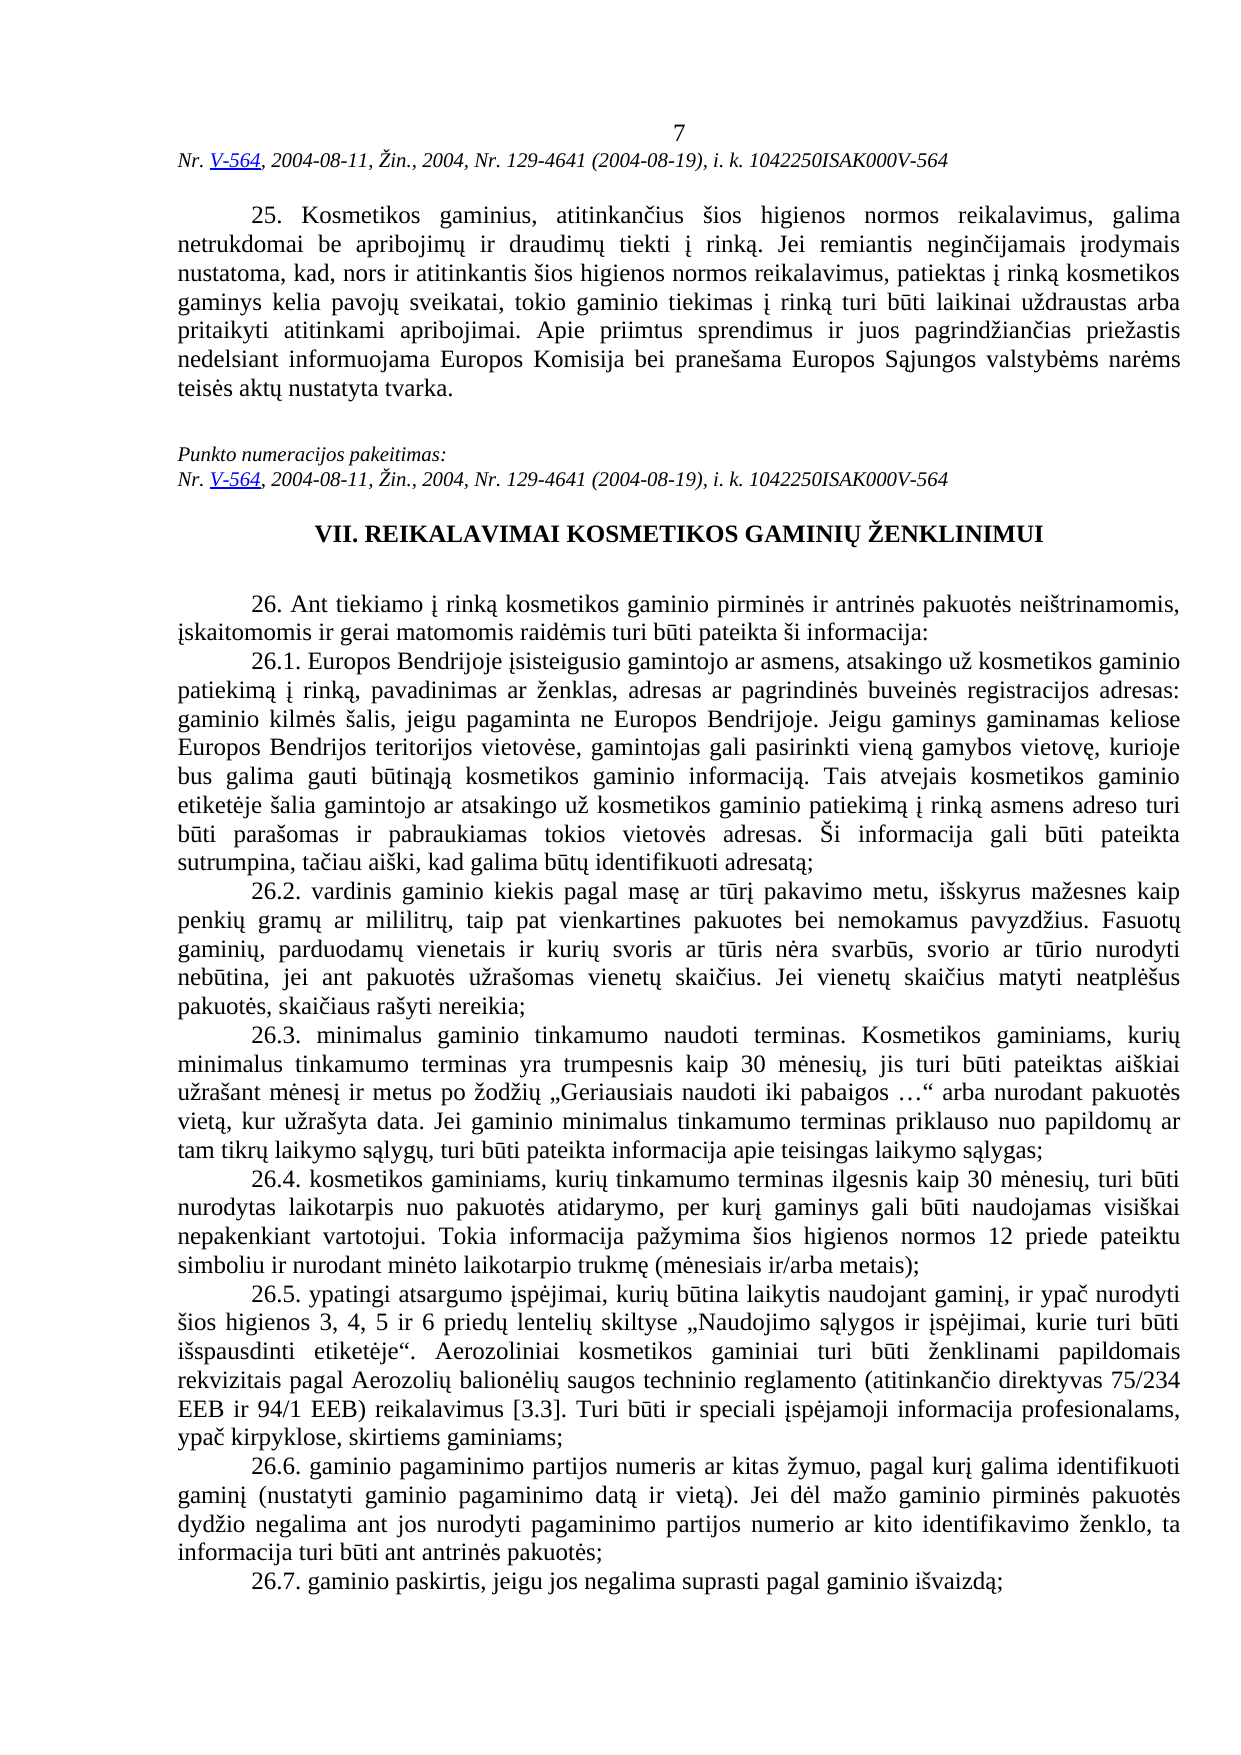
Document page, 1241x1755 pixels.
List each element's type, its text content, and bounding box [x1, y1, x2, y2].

text 26.3. minimalus gaminio tinkamumo naudoti terminas. Kosmetikos gaminiams, kurių minimalus tinkamumo terminas yra trumpesnis kaip 30 mėnesių, jis turi būti pateiktas aiškiai užrašant mėnesį ir metus po žodžių „Geriausiais naudoti iki pabaigos …“ arba nurodant pakuotės vietą, kur užrašyta data. Jei gaminio minimalus tinkamumo terminas priklauso nuo papildomų ar tam tikrų laikymo sąlygų, turi būti pateikta informacija apie teisingas laikymo sąlygas; [177, 1020, 1181, 1164]
text 26.6. gaminio pagaminimo partijos numeris ar kitas žymuo, pagal kurį galima identifikuoti gaminį (nustatyti gaminio pagaminimo datą ir vietą). Jei dėl mažo gaminio pirminės pakuotės dydžio negalima ant jos nurodyti pagaminimo partijos numerio ar kito identifikavimo ženklo, ta informacija turi būti ant antrinės pakuotės; [177, 1451, 1181, 1566]
text 26. Ant tiekiamo į rinką kosmetikos gaminio pirminės ir antrinės pakuotės neištrinamomis, įskaitomomis ir gerai matomomis raidėmis turi būti pateikta ši informacija: [177, 589, 1181, 646]
text 26.1. Europos Bendrijoje įsisteigusio gamintojo ar asmens, atsakingo už kosmetikos gaminio patiekimą į rinką, pavadinimas ar ženklas, adresas ar pagrindinės buveinės registracijos adresas: gaminio kilmės šalis, jeigu pagaminta ne Europos Bendrijoje. Jeigu gaminys gaminamas keliose Europos Bendrijos teritorijos vietovėse, gamintojas gali pasirinkti vieną gamybos vietovę, kurioje bus galima gauti būtinąją kosmetikos gaminio informaciją. Tais atvejais kosmetikos gaminio etiketėje šalia gamintojo ar atsakingo už kosmetikos gaminio patiekimą į rinką asmens adreso turi būti parašomas ir pabraukiamas tokios vietovės adresas. Ši informacija gali būti pateikta sutrumpina, tačiau aiški, kad galima būtų identifikuoti adresatą; [177, 646, 1181, 876]
text Nr. V-564, 2004-08-11, Žin., 2004, Nr. 129-4641 (2004-08-19), i. k. 1042250ISAK000V-564 [177, 466, 1181, 491]
text VII. REIKALAVIMAI KOSMETIKOS GAMINIŲ ŽENKLINIMUI [177, 519, 1181, 548]
text 26.7. gaminio paskirtis, jeigu jos negalima suprasti pagal gaminio išvaizdą; [177, 1566, 1181, 1595]
text Punkto numeracijos pakeitimas: [177, 442, 1181, 466]
text 26.2. vardinis gaminio kiekis pagal masę ar tūrį pakavimo metu, išskyrus mažesnes kaip penkių gramų ar mililitrų, taip pat vienkartines pakuotes bei nemokamus pavyzdžius. Fasuotų gaminių, parduodamų vienetais ir kurių svoris ar tūris nėra svarbūs, svorio ar tūrio nurodyti nebūtina, jei ant pakuotės užrašomas vienetų skaičius. Jei vienetų skaičius matyti neatplėšus pakuotės, skaičiaus rašyti nereikia; [177, 876, 1181, 1020]
text 26.5. ypatingi atsargumo įspėjimai, kurių būtina laikytis naudojant gaminį, ir ypač nurodyti šios higienos 3, 4, 5 ir 6 priedų lentelių skiltyse „Naudojimo sąlygos ir įspėjimai, kurie turi būti išspausdinti etiketėje“. Aerozoliniai kosmetikos gaminiai turi būti ženklinami papildomais rekvizitais pagal Aerozolių balionėlių saugos techninio reglamento (atitinkančio direktyvas 75/234 EEB ir 94/1 EEB) reikalavimus [3.3]. Turi būti ir speciali įspėjamoji informacija profesionalams, ypač kirpyklose, skirtiems gaminiams; [177, 1279, 1181, 1451]
text Nr. V-564, 2004-08-11, Žin., 2004, Nr. 129-4641 (2004-08-19), i. k. 1042250ISAK000V-564 [177, 148, 1181, 172]
text 25. Kosmetikos gaminius, atitinkančius šios higienos normos reikalavimus, galima netrukdomai be apribojimų ir draudimų tiekti į rinką. Jei remiantis neginčijamais įrodymais nustatoma, kad, nors ir atitinkantis šios higienos normos reikalavimus, patiektas į rinką kosmetikos gaminys kelia pavojų sveikatai, tokio gaminio tiekimas į rinką turi būti laikinai uždraustas arba pritaikyti atitinkami apribojimai. Apie priimtus sprendimus ir juos pagrindžiančias priežastis nedelsiant informuojama Europos Komisija bei pranešama Europos Sąjungos valstybėms narėms teisės aktų nustatyta tvarka. [177, 200, 1181, 402]
text 26.4. kosmetikos gaminiams, kurių tinkamumo terminas ilgesnis kaip 30 mėnesių, turi būti nurodytas laikotarpis nuo pakuotės atidarymo, per kurį gaminys gali būti naudojamas visiškai nepakenkiant vartotojui. Tokia informacija pažymima šios higienos normos 12 priede pateiktu simboliu ir nurodant minėto laikotarpio trukmę (mėnesiais ir/arba metais); [177, 1164, 1181, 1279]
